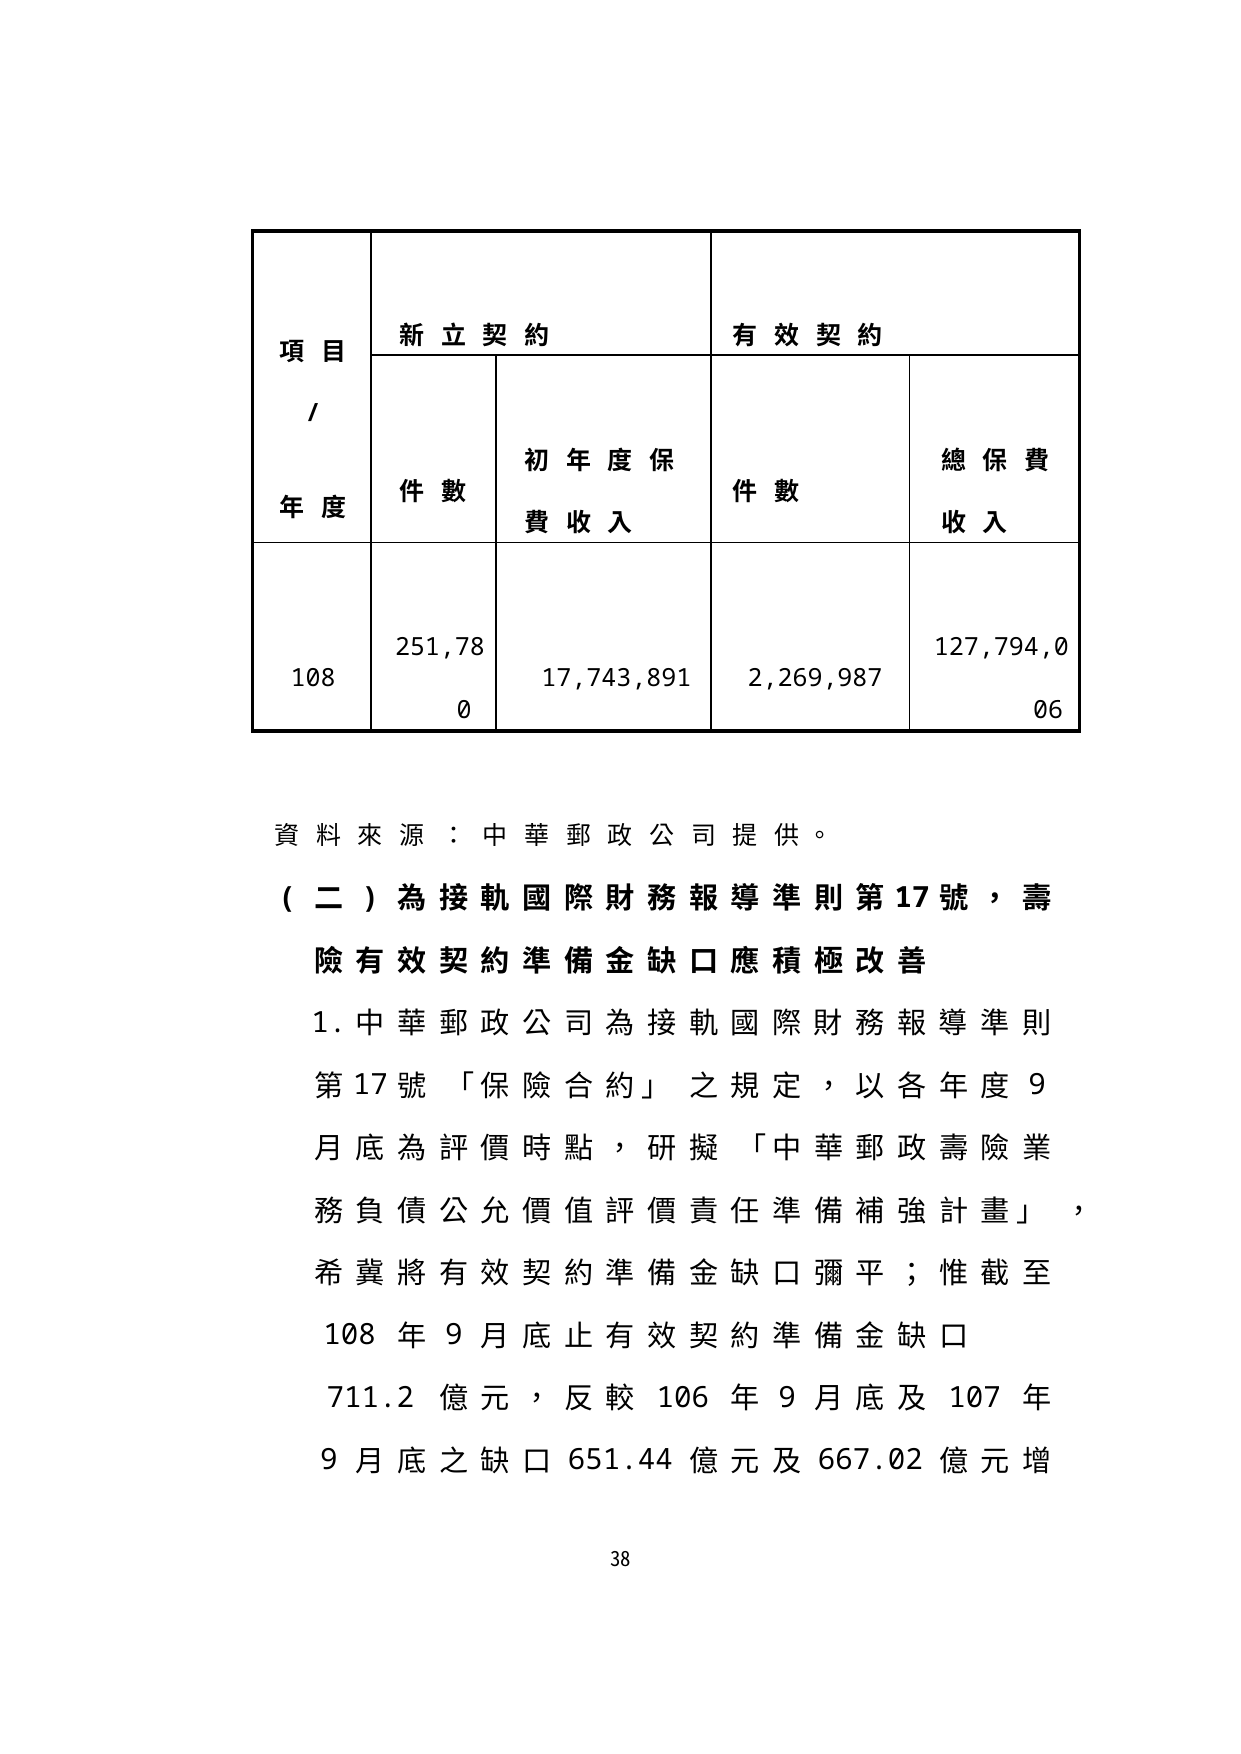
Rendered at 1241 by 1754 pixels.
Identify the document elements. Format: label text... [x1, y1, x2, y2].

table_header 項目/ 年度 [254, 233, 370, 542]
table_cell 件數 [712, 356, 909, 542]
text 資料來源：中華郵政公司提供。 [242, 792, 1058, 854]
table_cell 251,780 [372, 543, 495, 729]
table_cell 2,269,987 [712, 543, 909, 729]
table_header 新立契約 [372, 233, 710, 354]
table_cell 17,743,891 [497, 543, 710, 729]
table_cell 總保費收入 [910, 356, 1078, 542]
table_cell 件數 [372, 356, 495, 542]
text (二)為接軌國際財務報導準則第17號，壽險有效契約準備金缺口應積極改善 [242, 854, 1058, 979]
text 1.中華郵政公司為接軌國際財務報導準則第17號「保險合約」之規定，以各年度9月底為評價時點，研擬「中華郵政壽險業務負債公允價值評價責任準備補強計畫」，希冀將有效契約準備金缺口彌平；惟截至108年9月底止有效契約準備金缺口711.2億元，反較106年9月底及107年9月底之缺口651.44億元及667.02億元增加，顯示該公司壽險有效契約準備金缺口有不減反增情形。爰該公司另以108年9月底為評價時點，擬訂「中華郵政壽險業務108年度有效契約負債公允價值評價責任準備金補強計畫」（下稱本補強計畫），以109至111年壽險保費收入168億元、200億元及240億元為目標。 [271, 979, 1058, 1479]
table_cell 初年度保費收入 [497, 356, 710, 542]
table_header 有效契約 [712, 233, 1078, 354]
table_cell 108 [254, 543, 370, 729]
table_cell 127,794,006 [910, 543, 1078, 729]
